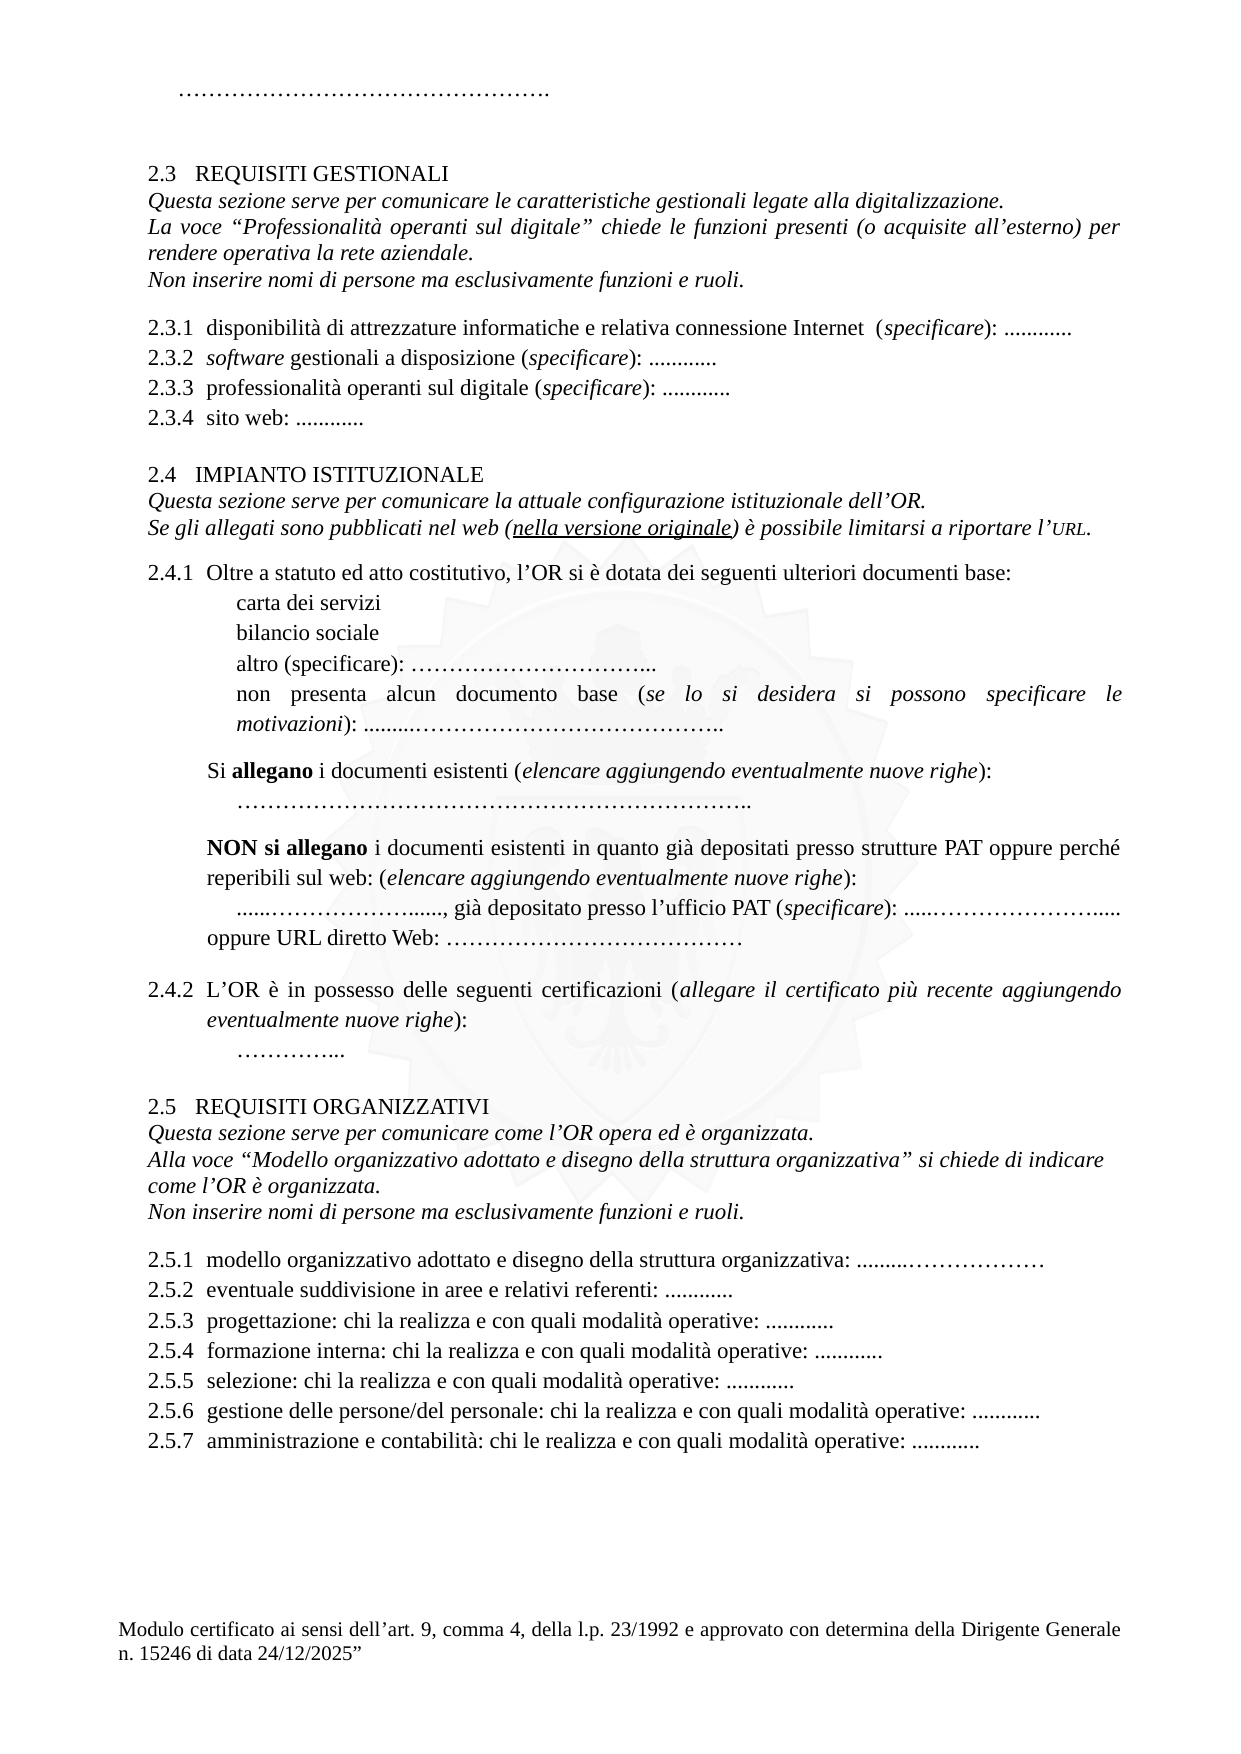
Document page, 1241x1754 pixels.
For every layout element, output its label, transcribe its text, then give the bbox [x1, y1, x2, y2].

text 2.5.2 eventuale suddivisione in aree e relativi referenti: ............ [148, 1277, 1122, 1303]
text Non inserire nomi di persone ma esclusivamente funzioni e ruoli. [148, 266, 1122, 292]
text Non inserire nomi di persone ma esclusivamente funzioni e ruoli. [148, 1198, 1122, 1225]
text La voce “Professionalità operanti sul digitale” chiede le funzioni presenti (o acquisite all’esterno) per rendere operativa la rete aziendale. [148, 213, 1122, 266]
text Questa sezione serve per comunicare le caratteristiche gestionali legate alla digitalizzazione. [148, 187, 1122, 213]
text 2.3.3 professionalità operanti sul digitale (specificare): ............ [148, 374, 1122, 400]
text NON si allegano i documenti esistenti in quanto già depositati presso strutture PAT oppure perché reperibili sul web: (elencare aggiungendo eventualmente nuove righe): [207, 834, 1122, 890]
text Se gli allegati sono pubblicati nel web (nella versione originale) è possibile limitarsi a riportare l’url. [148, 513, 1122, 540]
text Si allegano i documenti esistenti (elencare aggiungendo eventualmente nuove righe): [207, 757, 1122, 783]
text  altro (specificare): …………………………... [207, 650, 1122, 676]
text  …………... [207, 1036, 1122, 1063]
text 2.3.2 software gestionali a disposizione (specificare): ............ [148, 344, 1122, 370]
text 2.5 REQUISITI ORGANIZZATIVI [148, 1093, 1122, 1119]
text  …………………………………………. [148, 75, 1122, 101]
text 2.5.1 modello organizzativo adottato e disegno della struttura organizzativa: .........……………… [148, 1246, 1122, 1273]
text 2.5.4 formazione interna: chi la realizza e con quali modalità operative: ............ [148, 1337, 1122, 1363]
text 2.4.2 L’OR è in possesso delle seguenti certificazioni (allegare il certificato più recente aggiungendo eventualmente nuove righe): [148, 976, 1122, 1033]
text 2.3 REQUISITI GESTIONALI [148, 160, 1122, 187]
text Alla voce “Modello organizzativo adottato e disegno della struttura organizzativa” si chiede di indicare come l’OR è organizzata. [148, 1146, 1122, 1198]
text  ......………………......, già depositato presso l’ufficio PAT (specificare): .....…………………..... [207, 894, 1122, 920]
text 2.5.7 amministrazione e contabilità: chi le realizza e con quali modalità operative: ............ [148, 1428, 1122, 1454]
text 2.4.1 Oltre a statuto ed atto costitutivo, l’OR si è dotata dei seguenti ulteriori documenti base: [148, 559, 1122, 585]
text 2.5.6 gestione delle persone/del personale: chi la realizza e con quali modalità operative: ............ [148, 1397, 1122, 1424]
text 2.5.5 selezione: chi la realizza e con quali modalità operative: ............ [148, 1367, 1122, 1393]
text Questa sezione serve per comunicare come l’OR opera ed è organizzata. [148, 1119, 1122, 1146]
text  non presenta alcun documento base (se lo si desidera si possono specificare le motivazioni): .........………………………………….. [207, 680, 1122, 736]
text 2.4 IMPIANTO ISTITUZIONALE [148, 461, 1122, 487]
text Questa sezione serve per comunicare la attuale configurazione istituzionale dell’OR. [148, 487, 1122, 513]
text  carta dei servizi [207, 589, 1122, 616]
text  bilancio sociale [207, 619, 1122, 646]
text 2.3.1 disponibilità di attrezzature informatiche e relativa connessione Internet (specificare): ............ [148, 314, 1122, 340]
text  ………………………………………………………….. [207, 787, 1122, 813]
text 2.3.4 sito web: ............ [148, 404, 1122, 431]
text 2.5.3 progettazione: chi la realizza e con quali modalità operative: ............ [148, 1307, 1122, 1333]
text oppure URL diretto Web: ………………………………… [177, 924, 1122, 951]
